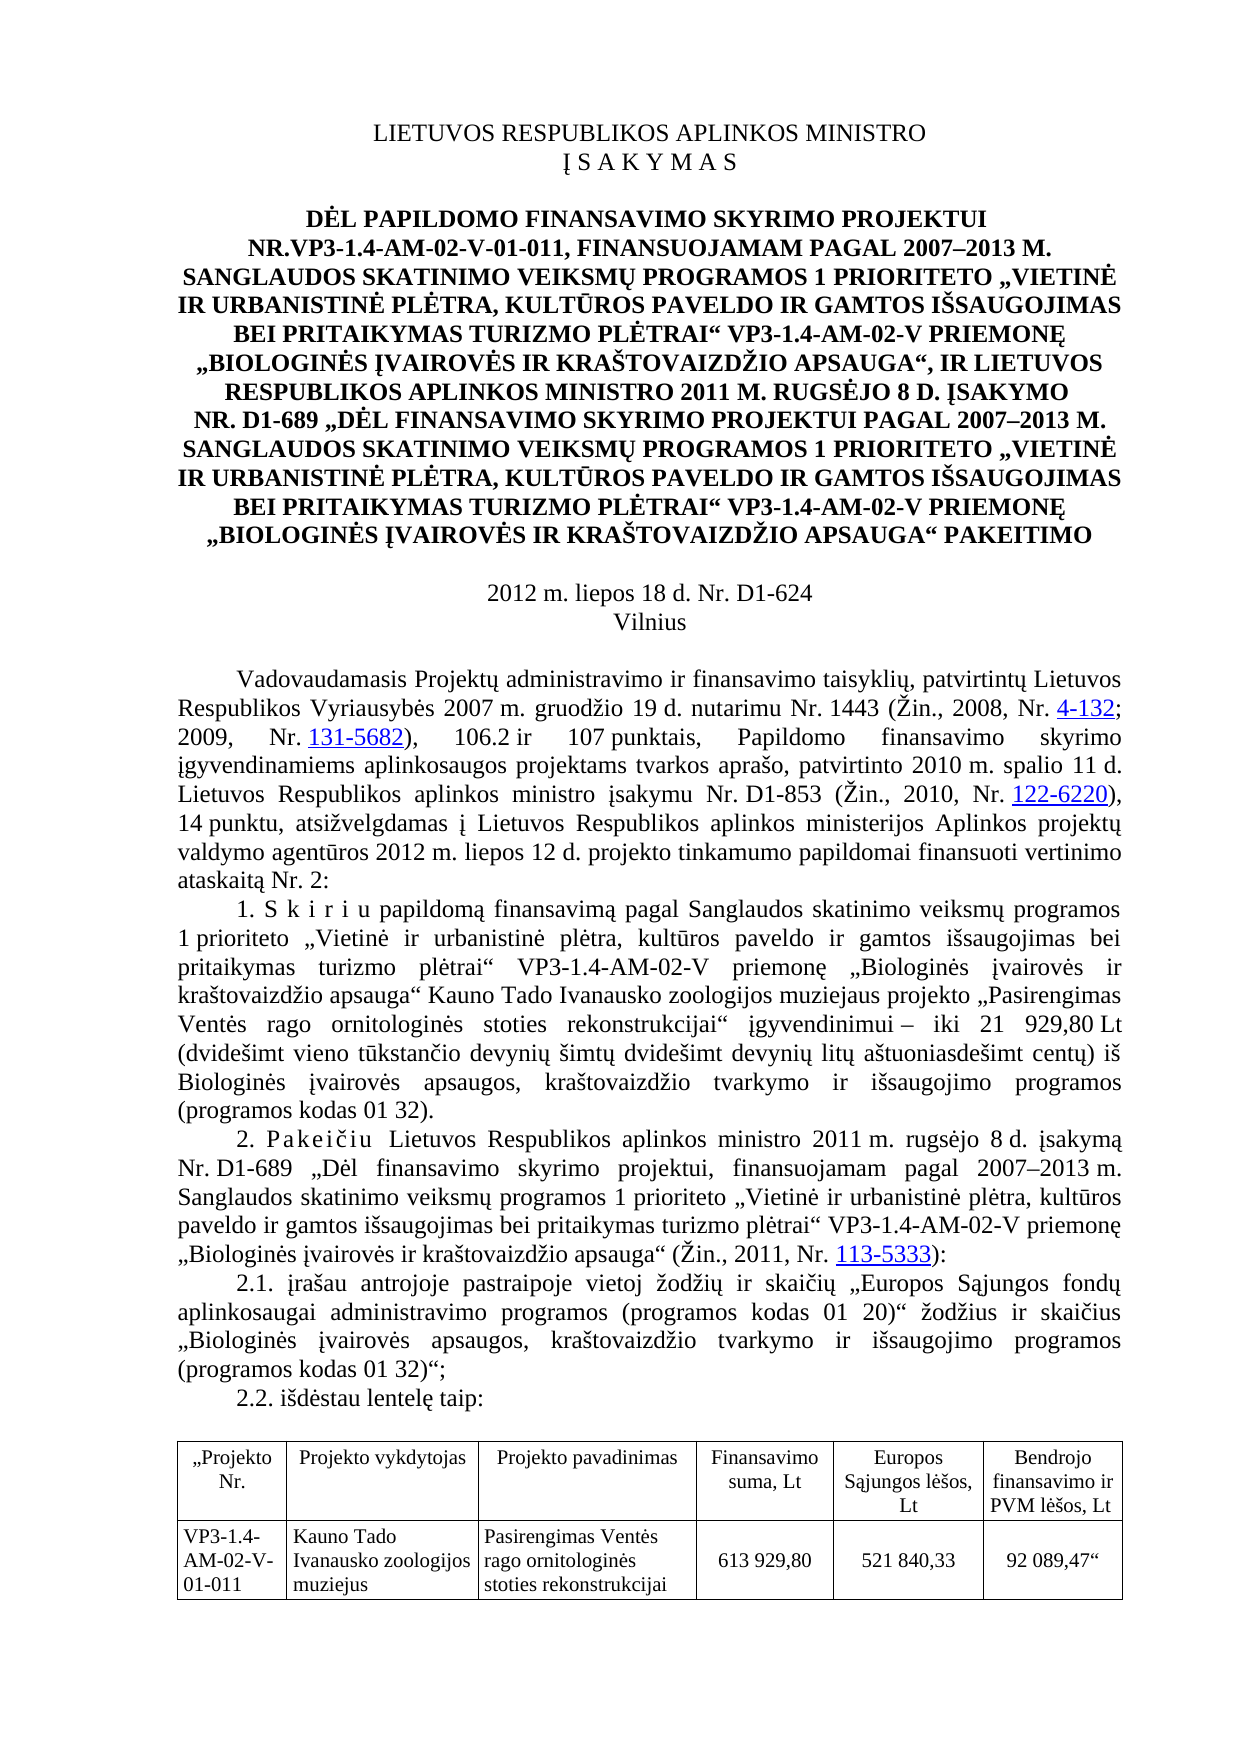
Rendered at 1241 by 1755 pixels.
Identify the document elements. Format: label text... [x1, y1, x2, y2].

text Į S A K Y M A S [177, 147, 1122, 176]
text 2012 m. liepos 18 d. Nr. D1-624 [177, 578, 1122, 607]
text 2. Pakeičiu Lietuvos Respublikos aplinkos ministro 2011 m. rugsėjo 8 d. įsakymą Nr. D1-689 „Dėl finansavimo skyrimo projektui, finansuojamam pagal 2007–2013 m. Sanglaudos skatinimo veiksmų programos 1 prioriteto „Vietinė ir urbanistinė plėtra, kultūros paveldo ir gamtos išsaugojimas bei pritaikymas turizmo plėtrai“ VP3-1.4-AM-02-V priemonę „Biologinės įvairovės ir kraštovaizdžio apsauga“ (Žin., 2011, Nr. 113-5333): [177, 1124, 1122, 1268]
table_header Projekto vykdytojas [287, 1442, 478, 1520]
text 2.1. įrašau antrojoje pastraipoje vietoj žodžių ir skaičių „Europos Sąjungos fondų aplinkosaugai administravimo programos (programos kodas 01 20)“ žodžius ir skaičius „Biologinės įvairovės apsaugos, kraštovaizdžio tvarkymo ir išsaugojimo programos (programos kodas 01 32)“; [177, 1268, 1122, 1383]
table_header Bendrojo finansavimo ir PVM lėšos, Lt [984, 1442, 1122, 1520]
text 1. S k i r i u papildomą finansavimą pagal Sanglaudos skatinimo veiksmų programos 1 prioriteto „Vietinė ir urbanistinė plėtra, kultūros paveldo ir gamtos išsaugojimas bei pritaikymas turizmo plėtrai“ VP3-1.4-AM-02-V priemonę „Biologinės įvairovės ir kraštovaizdžio apsauga“ Kauno Tado Ivanausko zoologijos muziejaus projekto „Pasirengimas Ventės rago ornitologinės stoties rekonstrukcijai“ įgyvendinimui – iki 21 929,80 Lt (dvidešimt vieno tūkstančio devynių šimtų dvidešimt devynių litų aštuoniasdešimt centų) iš Biologinės įvairovės apsaugos, kraštovaizdžio tvarkymo ir išsaugojimo programos (programos kodas 01 32). [177, 894, 1122, 1124]
table_header Europos Sąjungos lėšos, Lt [834, 1442, 983, 1520]
table_header „Projekto Nr. [178, 1442, 286, 1520]
text LIETUVOS RESPUBLIKOS APLINKOS MINISTRO [177, 118, 1122, 147]
table_header Finansavimo suma, Lt [697, 1442, 833, 1520]
text 2.2. išdėstau lentelę taip: [177, 1383, 1122, 1412]
table_header Projekto pavadinimas [479, 1442, 696, 1520]
text Vadovaudamasis Projektų administravimo ir finansavimo taisyklių, patvirtintų Lietuvos Respublikos Vyriausybės 2007 m. gruodžio 19 d. nutarimu Nr. 1443 (Žin., 2008, Nr. 4-132; 2009, Nr. 131-5682), 106.2 ir 107 punktais, Papildomo finansavimo skyrimo įgyvendinamiems aplinkosaugos projektams tvarkos aprašo, patvirtinto 2010 m. spalio 11 d. Lietuvos Respublikos aplinkos ministro įsakymu Nr. D1-853 (Žin., 2010, Nr. 122-6220), 14 punktu, atsižvelgdamas į Lietuvos Respublikos aplinkos ministerijos Aplinkos projektų valdymo agentūros 2012 m. liepos 12 d. projekto tinkamumo papildomai finansuoti vertinimo ataskaitą Nr. 2: [177, 664, 1122, 894]
table_cell 613 929,80 [697, 1521, 833, 1599]
table_cell 521 840,33 [834, 1521, 983, 1599]
text Vilnius [177, 607, 1122, 636]
table_cell VP3-1.4-AM-02-V-01-011 [178, 1521, 286, 1599]
text DĖL PAPILDOMO FINANSAVIMO SKYRIMO PROJEKTUI NR.VP3-1.4-AM-02-V-01-011, FINANSUOJAMAM PAGAL 2007–2013 M. SANGLAUDOS SKATINIMO VEIKSMŲ PROGRAMOS 1 PRIORITETO „VIETINĖ IR URBANISTINĖ PLĖTRA, KULTŪROS PAVELDO IR GAMTOS IŠSAUGOJIMAS BEI PRITAIKYMAS TURIZMO PLĖTRAI“ VP3-1.4-AM-02-V PRIEMONĘ „Biologinės įvairovės ir kraštovaizdžio apsauga“, IR LIETUVOS RESPUBLIKOS APLINKOS MINISTRO 2011 M. RUGSĖJO 8 D. ĮSAKYMO Nr. D1-689 „DĖL FINANSAVIMO SKYRIMO PROJEKTUI PAGAL 2007–2013 M. SANGLAUDOS SKATINIMO VEIKSMŲ PROGRAMOS 1 PRIORITETO „VIETINĖ IR URBANISTINĖ PLĖTRA, KULTŪROS PAVELDO IR GAMTOS IŠSAUGOJIMAS BEI PRITAIKYMAS TURIZMO PLĖTRAI“ VP3-1.4-AM-02-V PRIEMONĘ „Biologinės įvairovės ir kraštovaizdžio apsauga“ PAKEITIMO [177, 204, 1122, 549]
table_cell Kauno Tado Ivanausko zoologijos muziejus [287, 1521, 478, 1599]
table_cell 92 089,47“ [984, 1521, 1122, 1599]
table_cell Pasirengimas Ventės rago ornitologinės stoties rekonstrukcijai [479, 1521, 696, 1599]
